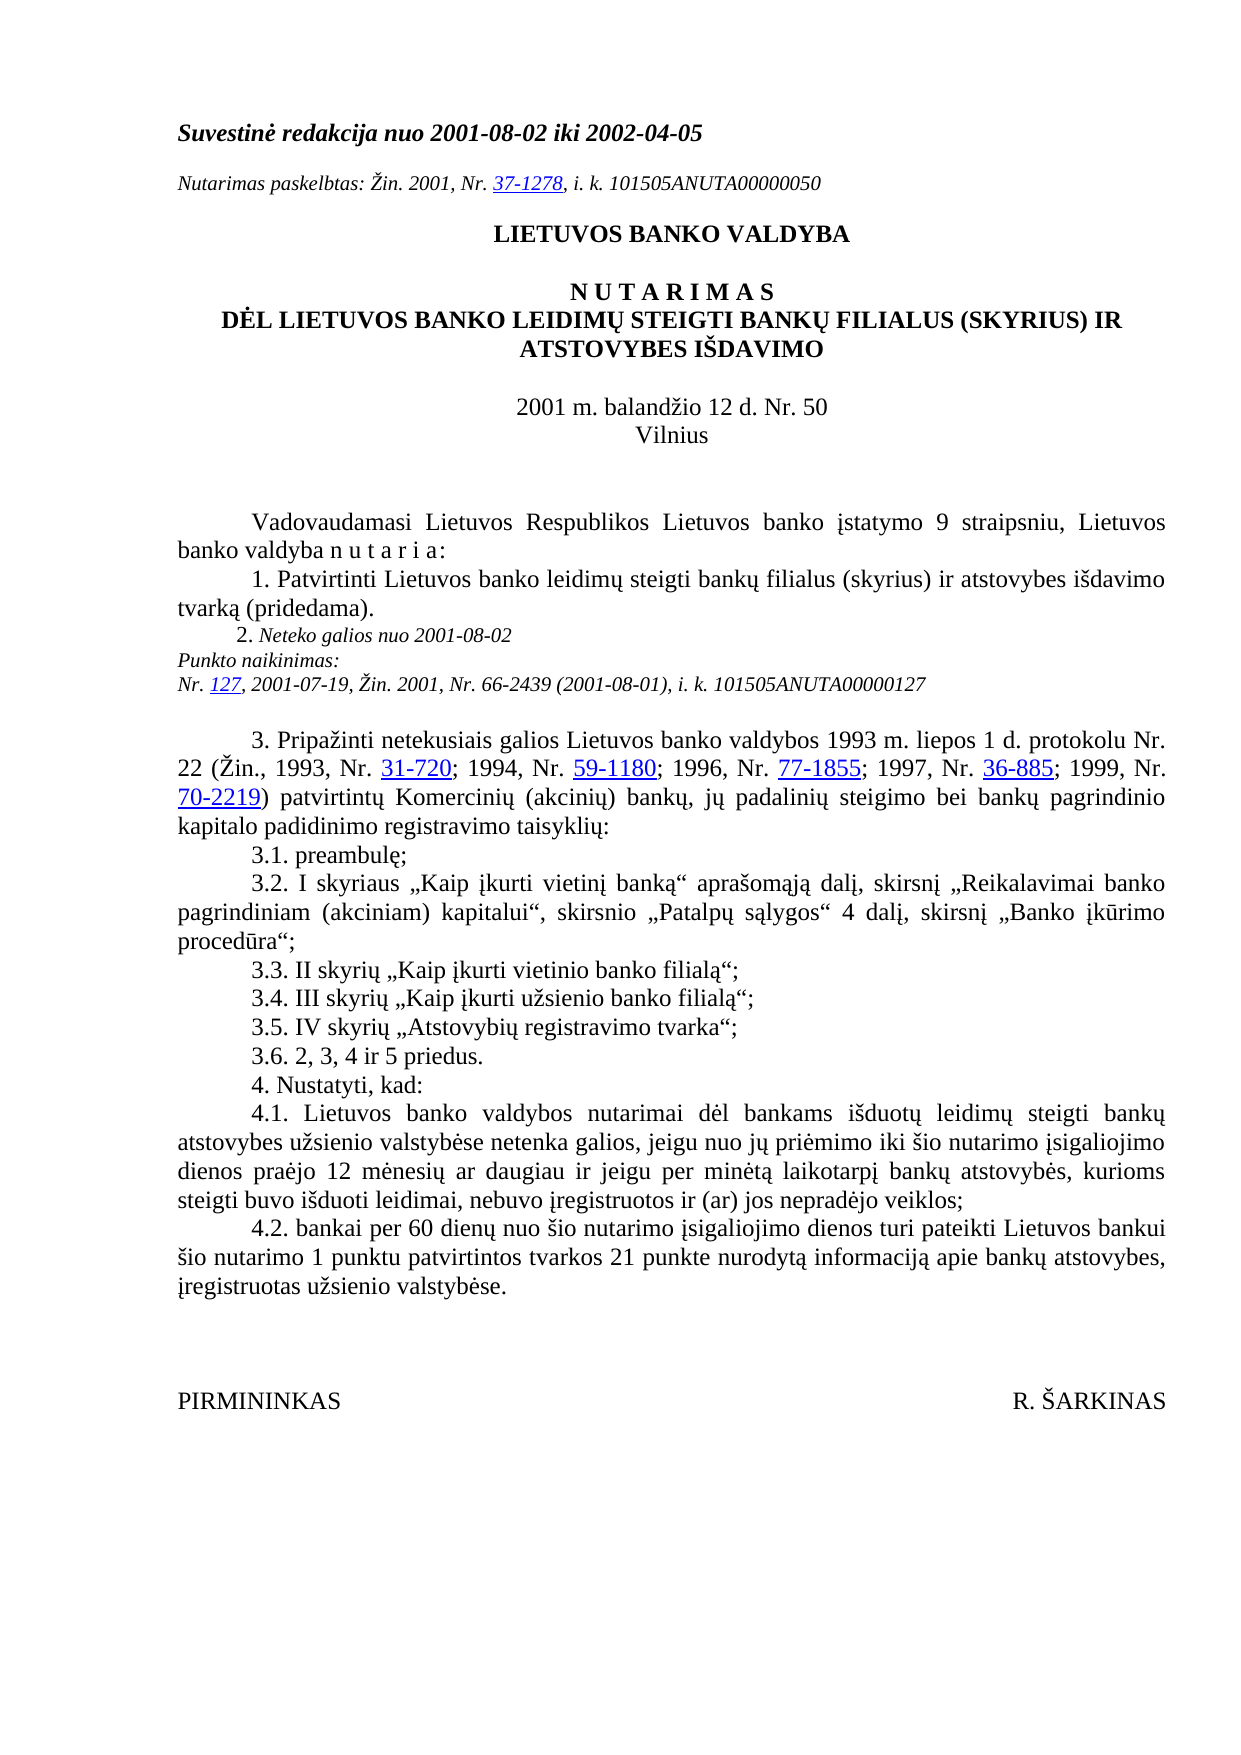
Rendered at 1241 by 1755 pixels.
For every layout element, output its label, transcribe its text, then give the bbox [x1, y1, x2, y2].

text 3.5. IV skyrių „Atstovybių registravimo tvarka“; [177, 1012, 1166, 1041]
text Nutarimas paskelbtas: Žin. 2001, Nr. 37-1278, i. k. 101505ANUTA00000050 [177, 171, 1166, 195]
text Vilnius [177, 420, 1166, 449]
text Nr. 127, 2001-07-19, Žin. 2001, Nr. 66-2439 (2001-08-01), i. k. 101505ANUTA00000127 [177, 672, 1166, 696]
text Punkto naikinimas: [177, 648, 1166, 672]
text 3.6. 2, 3, 4 ir 5 priedus. [177, 1041, 1166, 1070]
text 4.2. bankai per 60 dienų nuo šio nutarimo įsigaliojimo dienos turi pateikti Lietuvos bankui šio nutarimo 1 punktu patvirtintos tvarkos 21 punkte nurodytą informaciją apie bankų atstovybes, įregistruotas užsienio valstybėse. [177, 1213, 1166, 1300]
text 3.3. II skyrių „Kaip įkurti vietinio banko filialą“; [177, 955, 1166, 983]
text 1. Patvirtinti Lietuvos banko leidimų steigti bankų filialus (skyrius) ir atstovybes išdavimo tvarką (pridedama). [177, 564, 1166, 622]
text Vadovaudamasi Lietuvos Respublikos Lietuvos banko įstatymo 9 straipsniu, Lietuvos banko valdyba nutaria: [177, 507, 1166, 564]
text 4.1. Lietuvos banko valdybos nutarimai dėl bankams išduotų leidimų steigti bankų atstovybes užsienio valstybėse netenka galios, jeigu nuo jų priėmimo iki šio nutarimo įsigaliojimo dienos praėjo 12 mėnesių ar daugiau ir jeigu per minėtą laikotarpį bankų atstovybės, kurioms steigti buvo išduoti leidimai, nebuvo įregistruotos ir (ar) jos nepradėjo veiklos; [177, 1098, 1166, 1213]
text 4. Nustatyti, kad: [177, 1070, 1166, 1098]
text N U T A R I M A S [177, 277, 1166, 305]
text LIETUVOS BANKO VALDYBA [177, 219, 1166, 248]
text PIRMININKAS R. ŠARKINAS [177, 1386, 1166, 1415]
text 3.1. preambulę; [177, 840, 1166, 868]
text 3.4. III skyrių „Kaip įkurti užsienio banko filialą“; [177, 983, 1166, 1012]
text DĖL LIETUVOS BANKO LEIDIMŲ STEIGTI BANKŲ FILIALUS (SKYRIUS) IR ATSTOVYBES IŠDAVIMO [177, 305, 1166, 363]
text 2001 m. balandžio 12 d. Nr. 50 [177, 392, 1166, 420]
text 2. Neteko galios nuo 2001-08-02 [177, 622, 1166, 648]
text 3. Pripažinti netekusiais galios Lietuvos banko valdybos 1993 m. liepos 1 d. protokolu Nr. 22 (Žin., 1993, Nr. 31-720; 1994, Nr. 59-1180; 1996, Nr. 77-1855; 1997, Nr. 36-885; 1999, Nr. 70-2219) patvirtintų Komercinių (akcinių) bankų, jų padalinių steigimo bei bankų pagrindinio kapitalo padidinimo registravimo taisyklių: [177, 725, 1166, 840]
text 3.2. I skyriaus „Kaip įkurti vietinį banką“ aprašomąją dalį, skirsnį „Reikalavimai banko pagrindiniam (akciniam) kapitalui“, skirsnio „Patalpų sąlygos“ 4 dalį, skirsnį „Banko įkūrimo procedūra“; [177, 868, 1166, 955]
text Suvestinė redakcija nuo 2001-08-02 iki 2002-04-05 [177, 118, 1166, 147]
